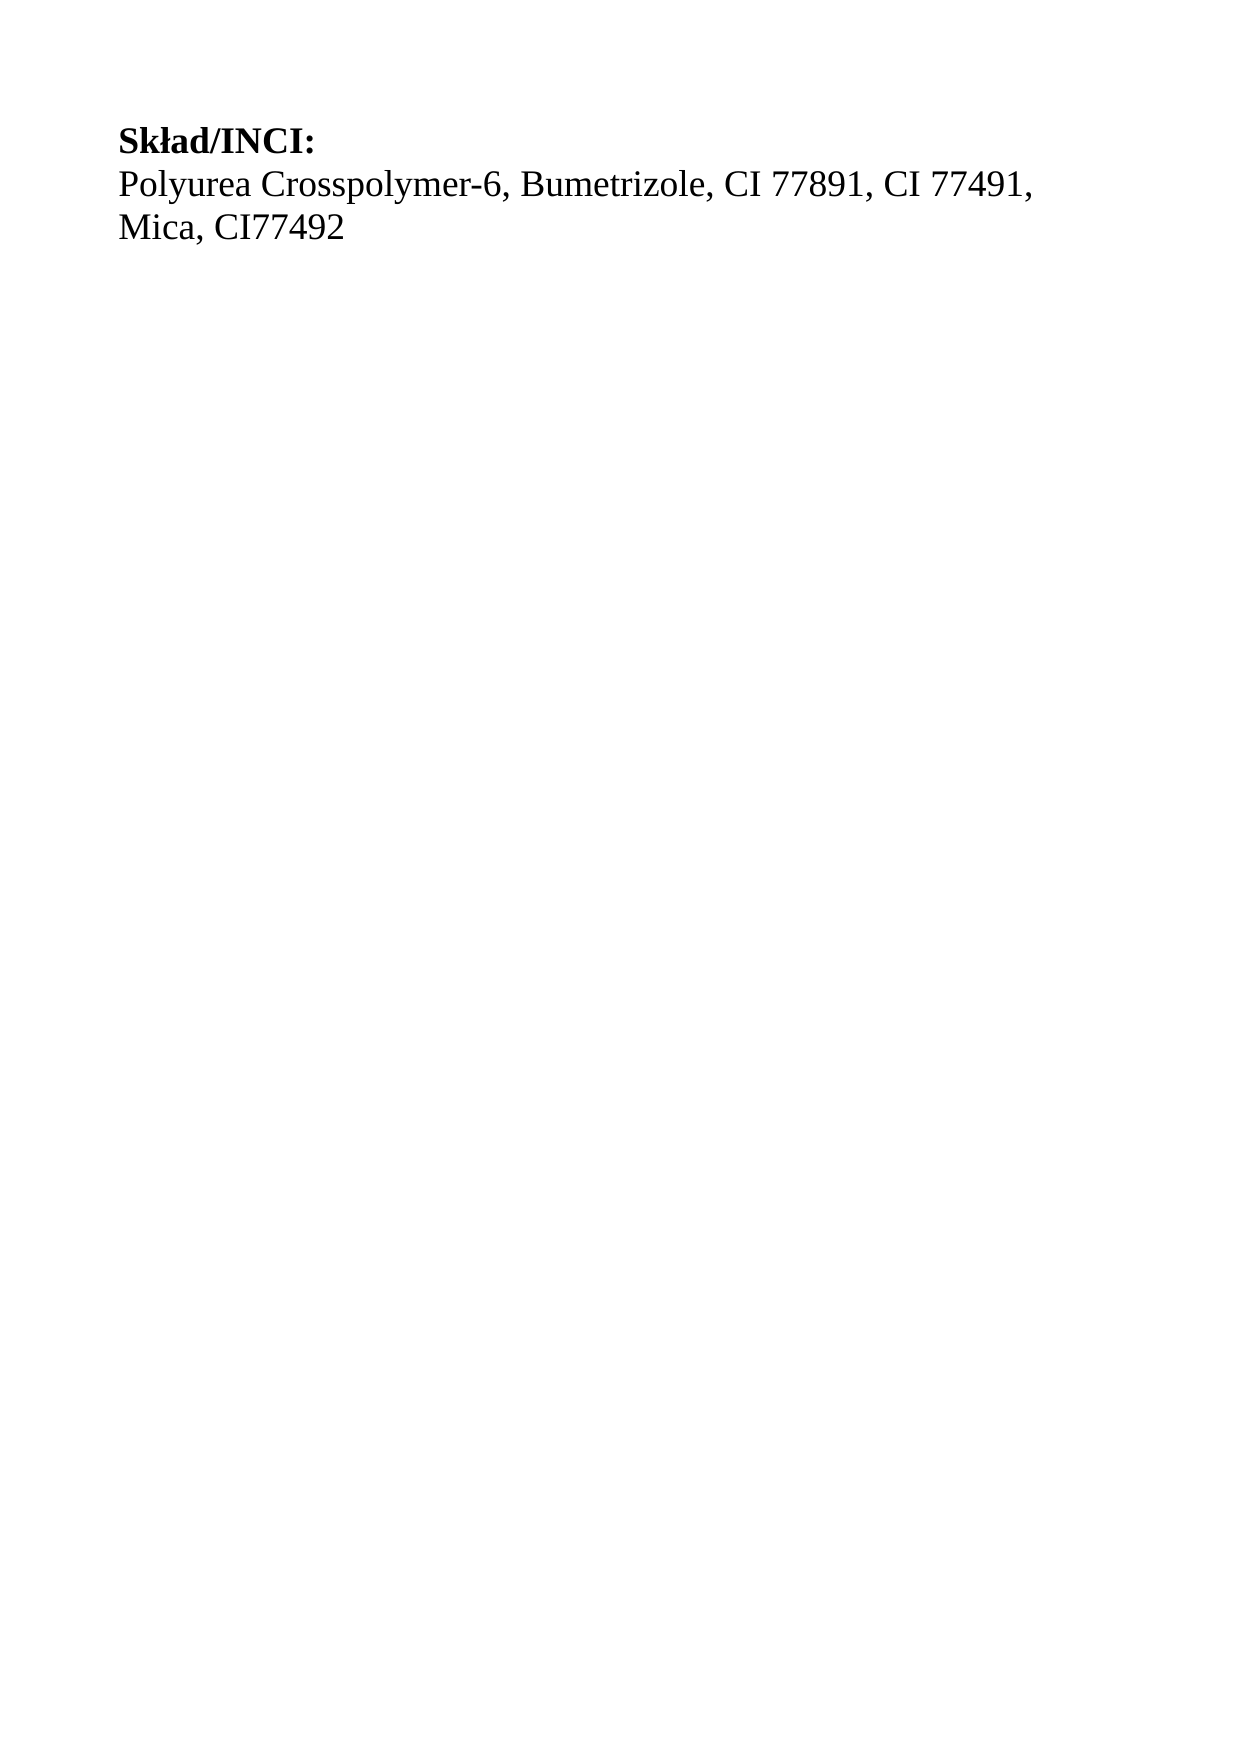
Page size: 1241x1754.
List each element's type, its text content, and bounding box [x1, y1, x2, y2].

text Polyurea Crosspolymer-6, Bumetrizole, CI 77891, CI 77491, Mica, CI77492 [118, 161, 1122, 247]
text Skład/INCI: [118, 118, 1122, 161]
